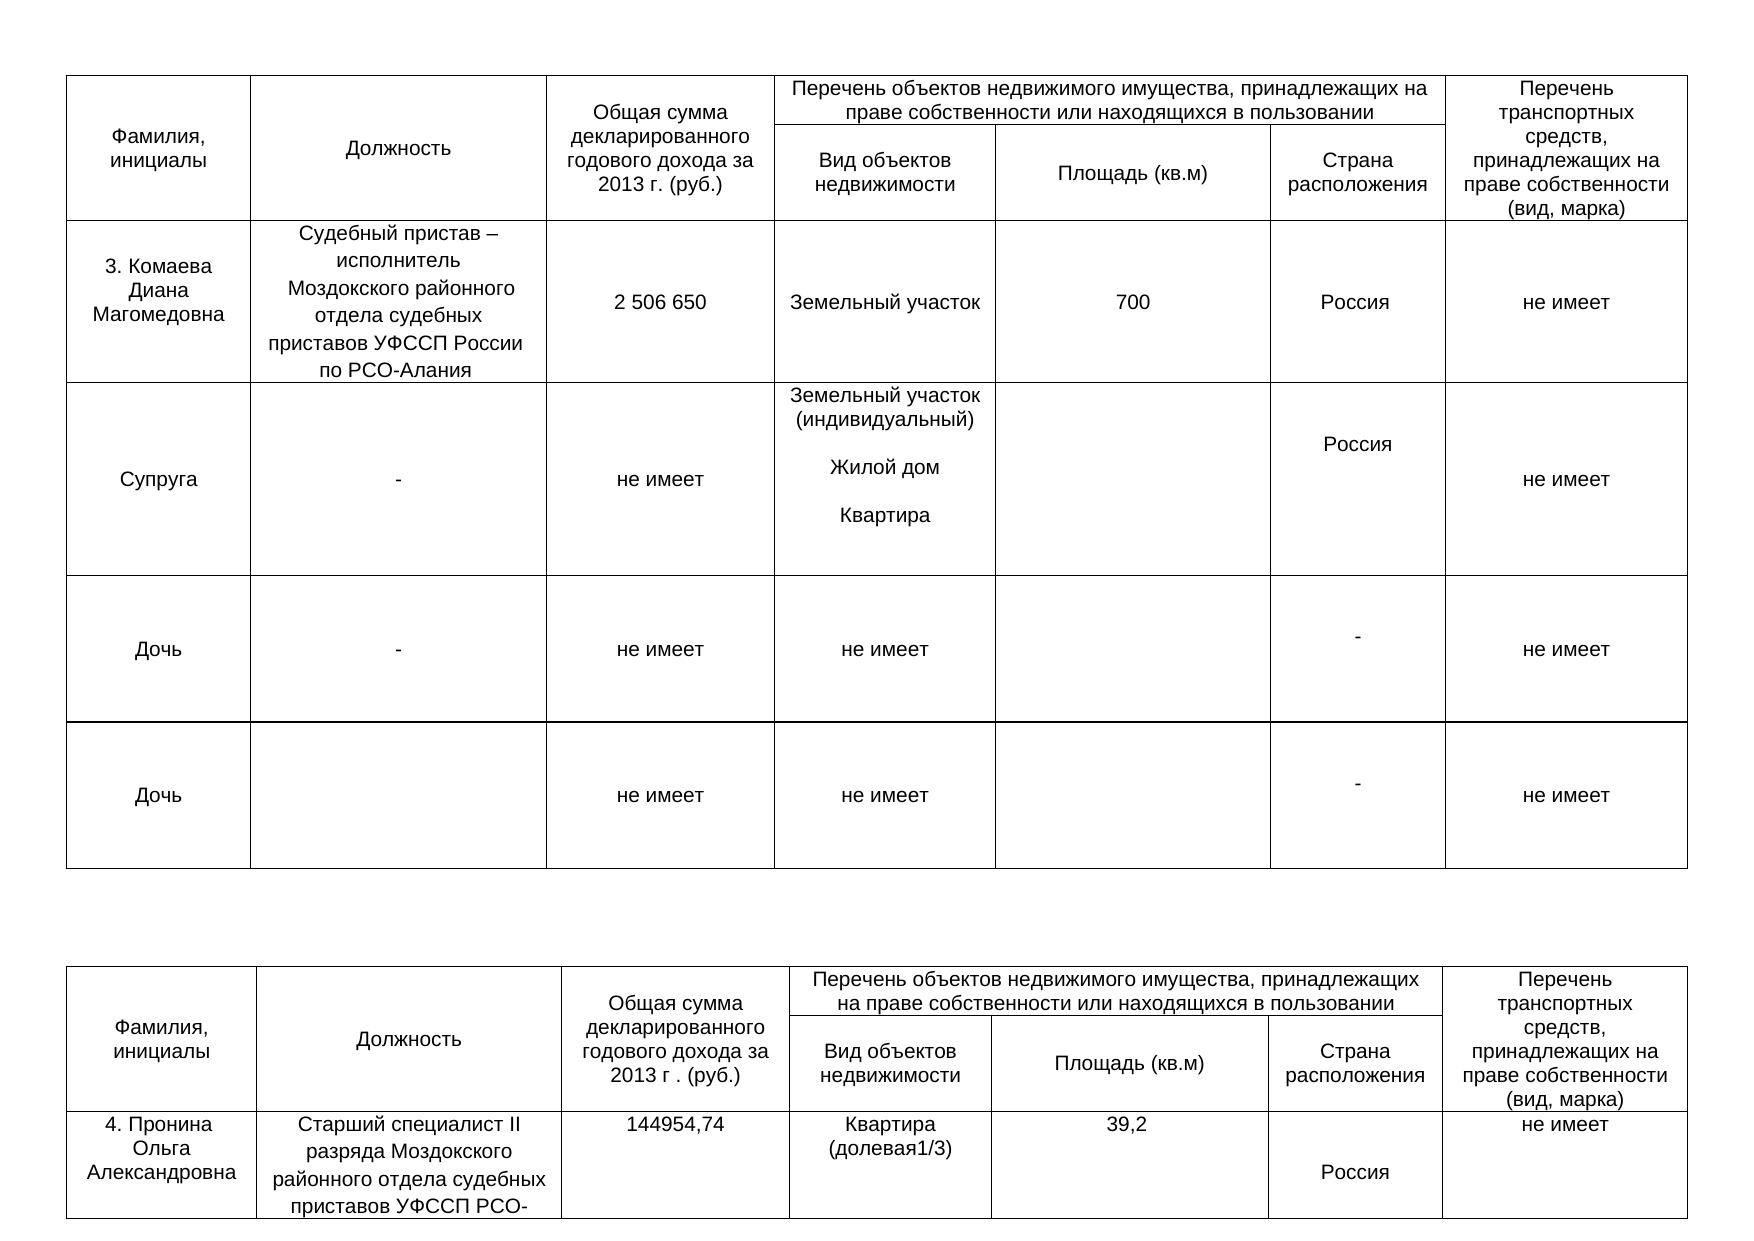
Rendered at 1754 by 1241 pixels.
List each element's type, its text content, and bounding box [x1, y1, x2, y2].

table_header Фамилия, инициалы [67, 967, 256, 1111]
table_cell 2 506 650 [547, 221, 774, 382]
table_header Должность [251, 76, 546, 220]
table_cell - [1271, 576, 1445, 721]
table_cell не имеет [1446, 221, 1687, 382]
table_cell не имеет [1443, 1112, 1687, 1218]
table_header Общая сумма декларированного годового дохода за 2013 г . (руб.) [562, 967, 789, 1111]
table_cell 700 [996, 221, 1270, 382]
table_cell не имеет [547, 723, 774, 868]
table_cell не имеет [775, 576, 995, 721]
table_cell Судебный пристав – исполнитель Моздокского районного отдела судебных приставов УФССП России по РСО-Алания [251, 221, 546, 382]
table_cell супруга [67, 383, 250, 575]
table_cell - [1271, 723, 1445, 868]
table_cell Вид объектов недвижимости [790, 1016, 991, 1111]
table_cell не имеет [1446, 576, 1687, 721]
table_cell не имеет [1446, 383, 1687, 575]
table_header Перечень транспортных средств, принадлежащих на праве собственности (вид, марка) [1446, 76, 1687, 220]
table_cell Квартира (долевая1/3) [790, 1112, 991, 1218]
table_cell Земельный участок (индивидуальный) жилой дом квартира [775, 383, 995, 575]
table_cell [251, 723, 546, 868]
table_cell 39,2 [992, 1112, 1268, 1218]
table_cell [996, 383, 1270, 575]
table_cell Россия [1271, 221, 1445, 382]
table_cell не имеет [775, 723, 995, 868]
table_header Перечень транспортных средств, принадлежащих на праве собственности (вид, марка) [1443, 967, 1687, 1111]
table_cell Страна расположения [1269, 1016, 1442, 1111]
table_cell Старший специалист II разряда Моздокского районного отдела судебных приставов УФССП РСО- [257, 1112, 561, 1218]
table_header Должность [257, 967, 561, 1111]
table_cell - [251, 383, 546, 575]
table_cell [996, 576, 1270, 721]
table_header Перечень объектов недвижимого имущества, принадлежащих на праве собственности или находящихся в пользовании [790, 967, 1442, 1015]
table_cell 4. Пронина Ольга Александровна [67, 1112, 256, 1218]
table_cell [996, 723, 1270, 868]
table_cell Площадь (кв.м) [996, 125, 1270, 220]
table_cell 3. Комаева диана магомедовна [67, 221, 250, 382]
table_cell не имеет [547, 576, 774, 721]
table_cell - [251, 576, 546, 721]
table_cell Вид объектов недвижимости [775, 125, 995, 220]
table_cell 144954,74 [562, 1112, 789, 1218]
table_cell дочь [67, 723, 250, 868]
table_cell дочь [67, 576, 250, 721]
table_cell Площадь (кв.м) [992, 1016, 1268, 1111]
table_cell Россия [1271, 383, 1445, 575]
table_cell Россия [1269, 1112, 1442, 1218]
table_header Фамилия, инициалы [67, 76, 250, 220]
table_cell не имеет [1446, 723, 1687, 868]
table_header Общая сумма декларированного годового дохода за 2013 г. (руб.) [547, 76, 774, 220]
table_header Перечень объектов недвижимого имущества, принадлежащих на праве собственности или находящихся в пользовании [775, 76, 1445, 124]
table_cell не имеет [547, 383, 774, 575]
table_cell Страна расположения [1271, 125, 1445, 220]
table_cell Земельный участок [775, 221, 995, 382]
